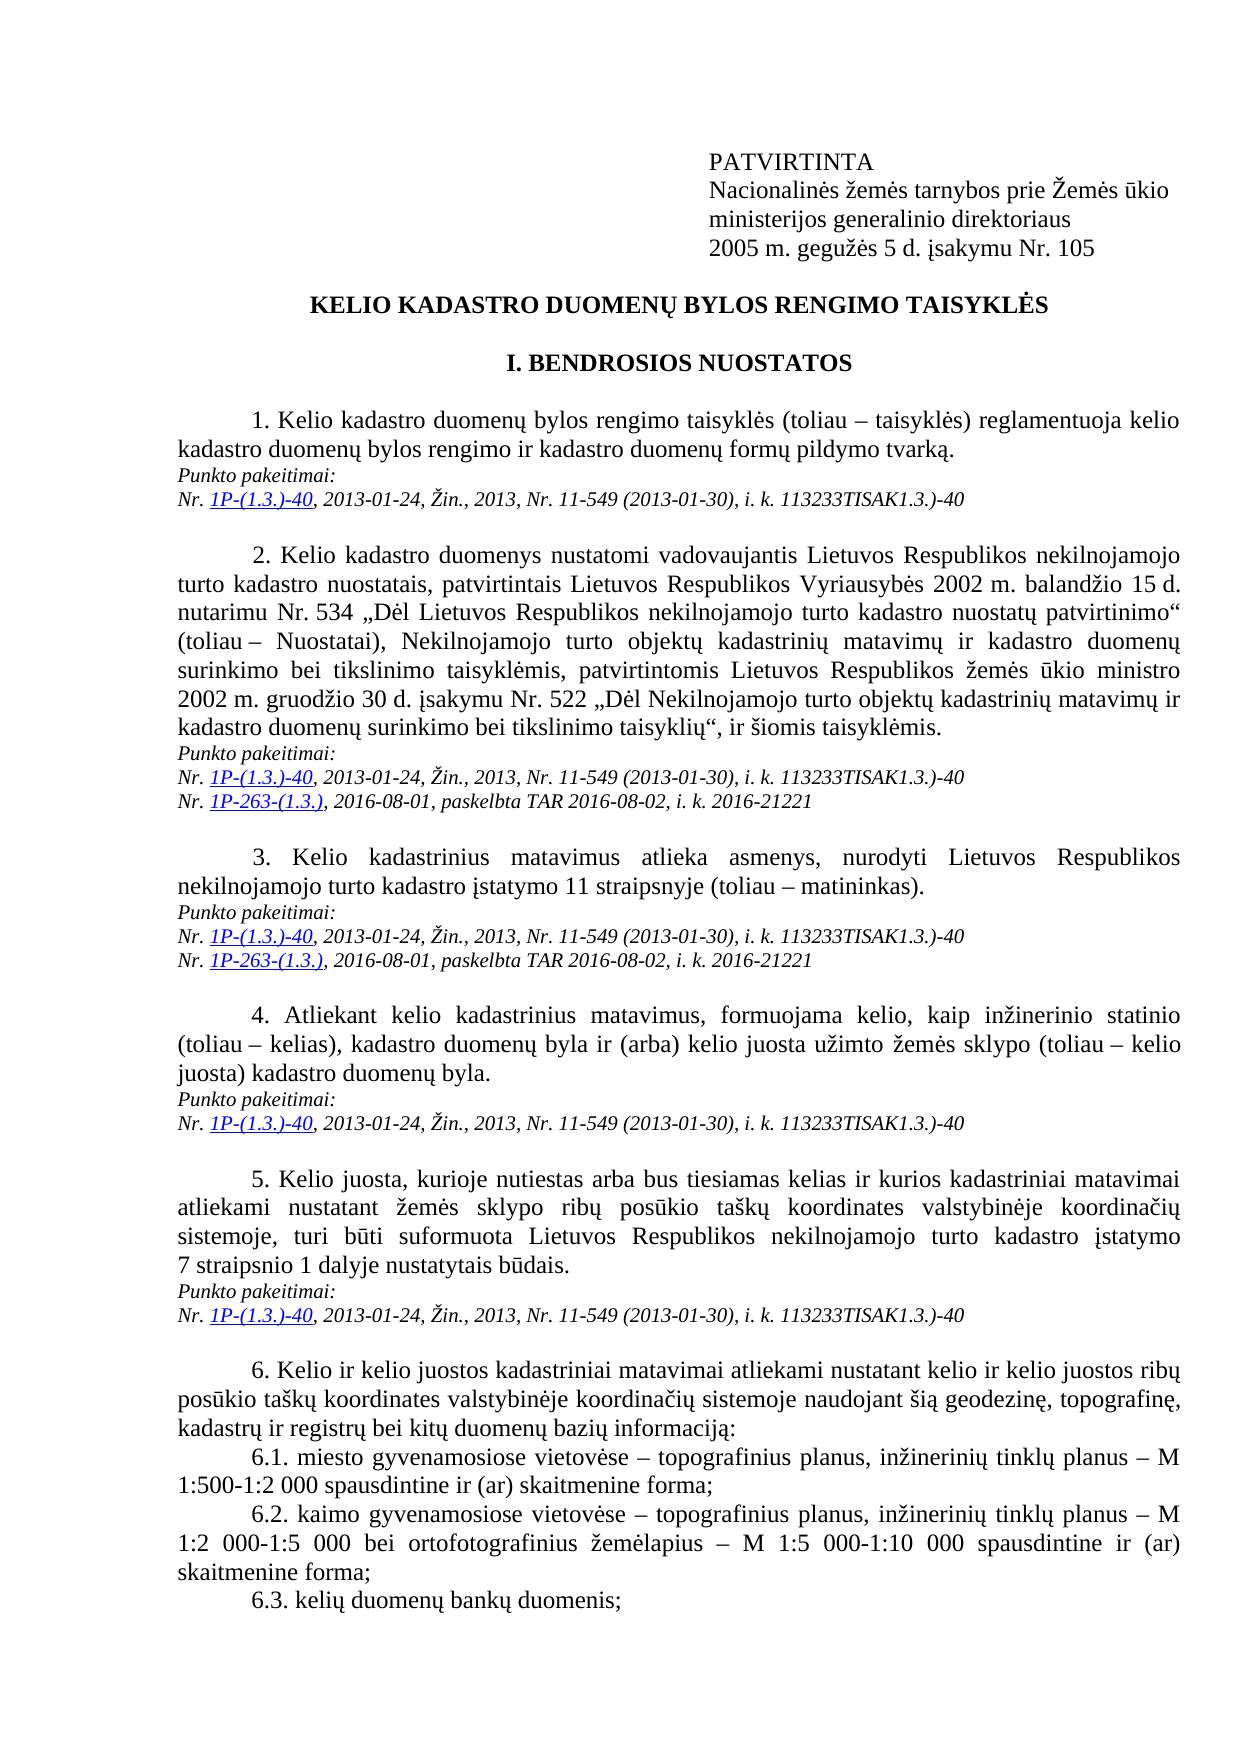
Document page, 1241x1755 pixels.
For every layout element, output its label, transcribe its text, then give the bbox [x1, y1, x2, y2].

text 2005 m. gegužės 5 d. įsakymu Nr. 105 [177, 233, 1181, 262]
text Nr. 1P-(1.3.)-40, 2013-01-24, Žin., 2013, Nr. 11-549 (2013-01-30), i. k. 113233TISAK1.3.)-40 [177, 1303, 1181, 1327]
text 6.1. miesto gyvenamosiose vietovėse – topografinius planus, inžinerinių tinklų planus – M 1:500-1:2 000 spausdintine ir (ar) skaitmenine forma; [177, 1442, 1181, 1499]
text Punkto pakeitimai: [177, 900, 1181, 924]
text 6.3. kelių duomenų bankų duomenis; [177, 1586, 1181, 1614]
text I. BENDROSIOS NUOSTATOS [177, 348, 1181, 377]
text 3. Kelio kadastrinius matavimus atlieka asmenys, nurodyti Lietuvos Respublikos nekilnojamojo turto kadastro įstatymo 11 straipsnyje (toliau – matininkas). [177, 842, 1181, 900]
text Nacionalinės žemės tarnybos prie Žemės ūkio [177, 176, 1181, 204]
text Punkto pakeitimai: [177, 741, 1181, 765]
text Nr. 1P-263-(1.3.), 2016-08-01, paskelbta TAR 2016-08-02, i. k. 2016-21221 [177, 948, 1181, 972]
text Punkto pakeitimai: [177, 1279, 1181, 1303]
text Punkto pakeitimai: [177, 463, 1181, 487]
text 5. Kelio juosta, kurioje nutiestas arba bus tiesiamas kelias ir kurios kadastriniai matavimai atliekami nustatant žemės sklypo ribų posūkio taškų koordinates valstybinėje koordinačių sistemoje, turi būti suformuota Lietuvos Respublikos nekilnojamojo turto kadastro įstatymo 7 straipsnio 1 dalyje nustatytais būdais. [177, 1164, 1181, 1279]
text Nr. 1P-263-(1.3.), 2016-08-01, paskelbta TAR 2016-08-02, i. k. 2016-21221 [177, 789, 1181, 813]
text 1. Kelio kadastro duomenų bylos rengimo taisyklės (toliau – taisyklės) reglamentuoja kelio kadastro duomenų bylos rengimo ir kadastro duomenų formų pildymo tvarką. [177, 406, 1181, 463]
text Nr. 1P-(1.3.)-40, 2013-01-24, Žin., 2013, Nr. 11-549 (2013-01-30), i. k. 113233TISAK1.3.)-40 [177, 487, 1181, 511]
text Nr. 1P-(1.3.)-40, 2013-01-24, Žin., 2013, Nr. 11-549 (2013-01-30), i. k. 113233TISAK1.3.)-40 [177, 765, 1181, 789]
text ministerijos generalinio direktoriaus [177, 204, 1181, 233]
text 6.2. kaimo gyvenamosiose vietovėse – topografinius planus, inžinerinių tinklų planus – M 1:2 000-1:5 000 bei ortofotografinius žemėlapius – M 1:5 000-1:10 000 spausdintine ir (ar) skaitmenine forma; [177, 1499, 1181, 1586]
text Punkto pakeitimai: [177, 1087, 1181, 1111]
text 2. Kelio kadastro duomenys nustatomi vadovaujantis Lietuvos Respublikos nekilnojamojo turto kadastro nuostatais, patvirtintais Lietuvos Respublikos Vyriausybės 2002 m. balandžio 15 d. nutarimu Nr. 534 „Dėl Lietuvos Respublikos nekilnojamojo turto kadastro nuostatų patvirtinimo“ (toliau – Nuostatai), Nekilnojamojo turto objektų kadastrinių matavimų ir kadastro duomenų surinkimo bei tikslinimo taisyklėmis, patvirtintomis Lietuvos Respublikos žemės ūkio ministro 2002 m. gruodžio 30 d. įsakymu Nr. 522 „Dėl Nekilnojamojo turto objektų kadastrinių matavimų ir kadastro duomenų surinkimo bei tikslinimo taisyklių“, ir šiomis taisyklėmis. [177, 540, 1181, 741]
text 6. Kelio ir kelio juostos kadastriniai matavimai atliekami nustatant kelio ir kelio juostos ribų posūkio taškų koordinates valstybinėje koordinačių sistemoje naudojant šią geodezinę, topografinę, kadastrų ir registrų bei kitų duomenų bazių informaciją: [177, 1356, 1181, 1442]
text PATVIRTINTA [177, 147, 1181, 176]
text KELIO KADASTRO DUOMENŲ BYLOS RENGIMO TAISYKLĖS [177, 291, 1181, 319]
text 4. Atliekant kelio kadastrinius matavimus, formuojama kelio, kaip inžinerinio statinio (toliau – kelias), kadastro duomenų byla ir (arba) kelio juosta užimto žemės sklypo (toliau – kelio juosta) kadastro duomenų byla. [177, 1001, 1181, 1087]
text Nr. 1P-(1.3.)-40, 2013-01-24, Žin., 2013, Nr. 11-549 (2013-01-30), i. k. 113233TISAK1.3.)-40 [177, 924, 1181, 948]
text Nr. 1P-(1.3.)-40, 2013-01-24, Žin., 2013, Nr. 11-549 (2013-01-30), i. k. 113233TISAK1.3.)-40 [177, 1111, 1181, 1135]
